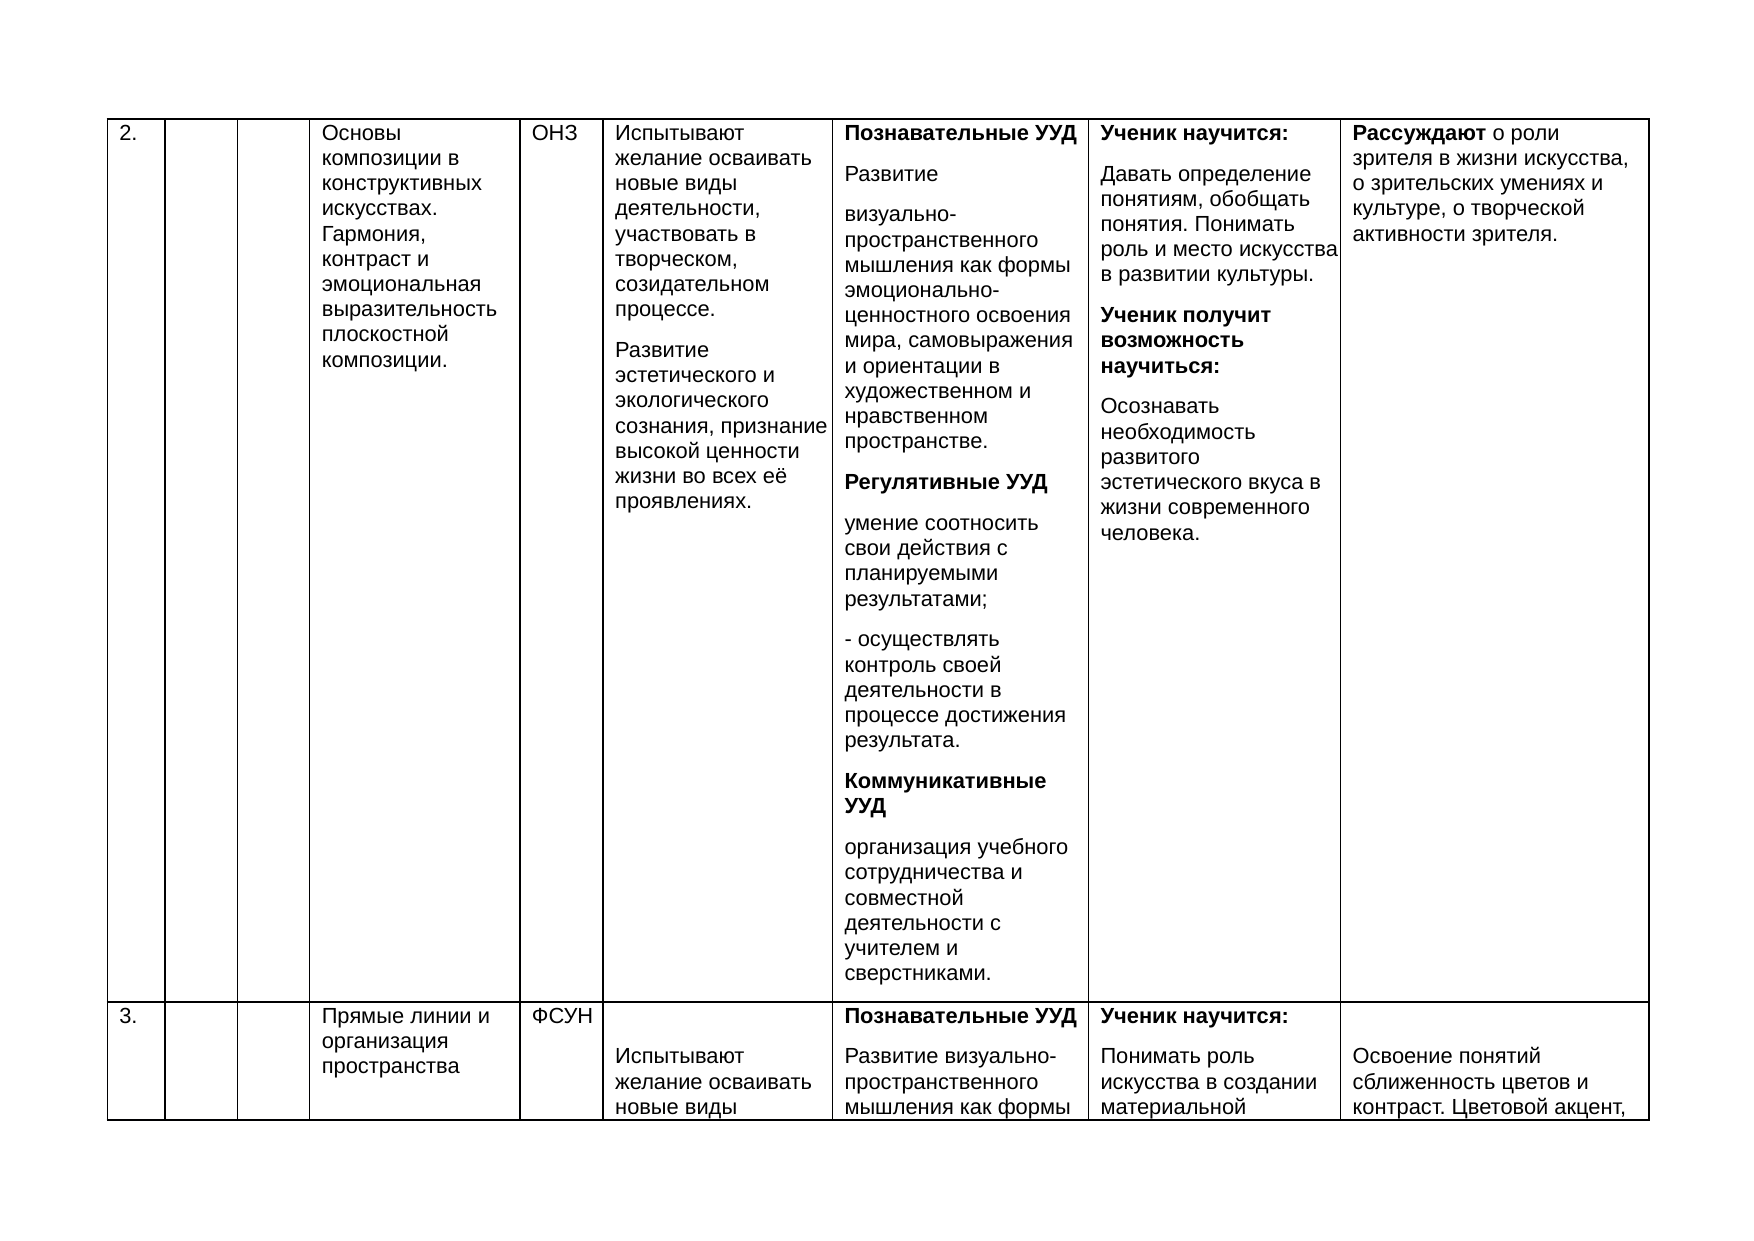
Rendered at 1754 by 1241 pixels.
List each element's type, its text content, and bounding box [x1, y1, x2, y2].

table_cell Испытывают желание осваивать новые виды деятельности, участвовать в творческом, созидательном процессе. Развитие эстетического и экологического сознания, признание высокой ценности жизни во всех её проявлениях. [604, 120, 832, 1001]
table_cell [166, 1003, 237, 1119]
table_cell ФСУН [521, 1003, 602, 1119]
table_cell Испытывают желание осваивать новые виды [604, 1003, 832, 1119]
table_cell ОНЗ [521, 120, 602, 1001]
table_cell Познавательные УУД Развитие визуально-пространственного мышления как формы [833, 1003, 1088, 1119]
table_cell 2. [108, 120, 164, 1001]
table_cell Познавательные УУД Развитие визуально-пространственного мышления как формы эмоционально-ценностного освоения мира, самовыражения и ориентации в художественном и нравственном пространстве. Регулятивные УУД умение соотносить свои действия с планируемыми результатами; - осуществлять контроль своей деятельности в процессе достижения результата. Коммуникативные УУД организация учебного сотрудничества и совместной деятельности с учителем и сверстниками. [833, 120, 1088, 1001]
table_cell 3. [108, 1003, 164, 1119]
table_cell [238, 1003, 309, 1119]
table_cell [238, 120, 309, 1001]
table_cell Освоение понятий сближенность цветов и контраст. Цветовой акцент, [1341, 1003, 1648, 1119]
table_cell [166, 120, 237, 1001]
table_cell Прямые линии и организация пространства [310, 1003, 519, 1119]
table_cell Основы композиции в конструктивных искусствах. Гармония, контраст и эмоциональная выразительность плоскостной композиции. [310, 120, 519, 1001]
table_cell Рассуждают о роли зрителя в жизни искусства, о зрительских умениях и культуре, о творческой активности зрителя. [1341, 120, 1648, 1001]
table_cell Ученик научится: Понимать роль искусства в создании материальной [1089, 1003, 1340, 1119]
table_cell Ученик научится: Давать определение понятиям, обобщать понятия. Понимать роль и место искусства в развитии культуры. Ученик получит возможность научиться: Осознавать необходимость развитого эстетического вкуса в жизни современного человека. [1089, 120, 1340, 1001]
